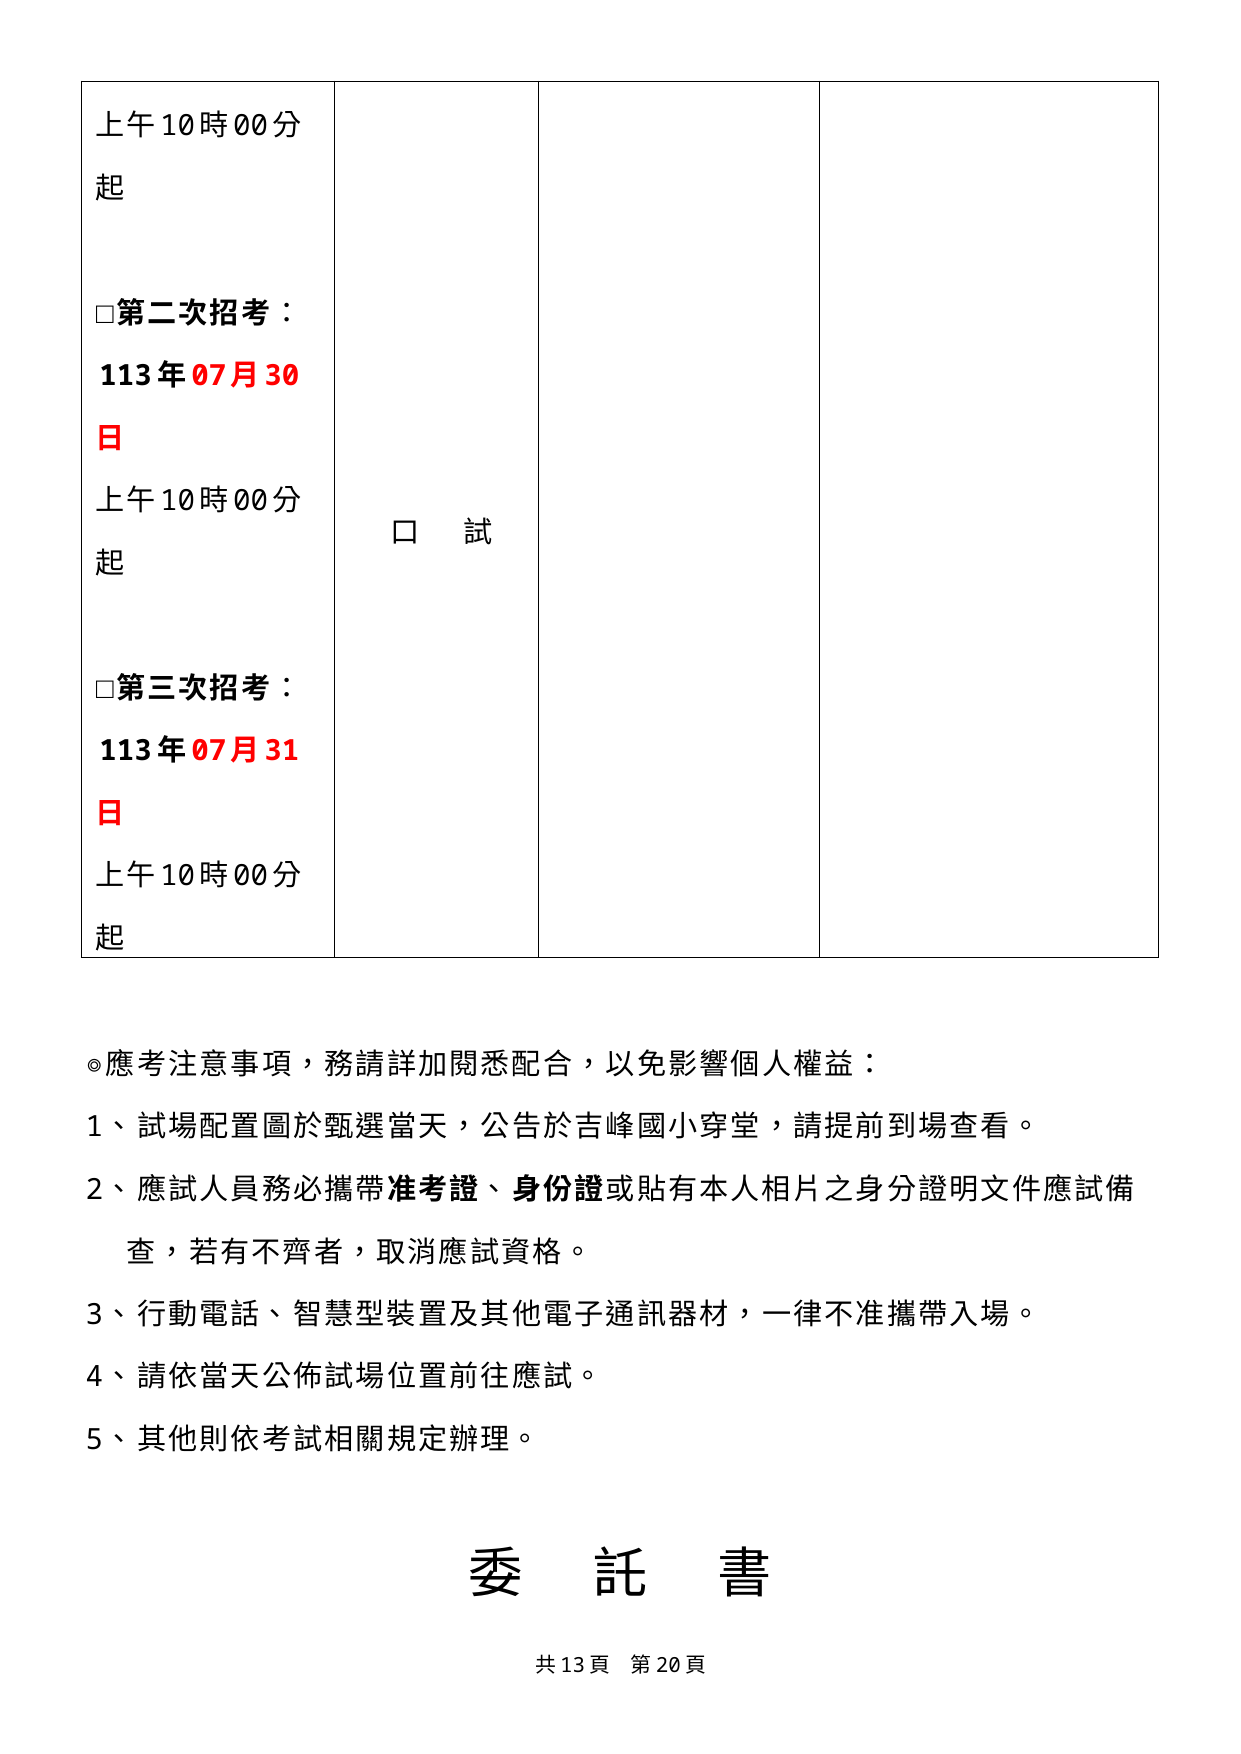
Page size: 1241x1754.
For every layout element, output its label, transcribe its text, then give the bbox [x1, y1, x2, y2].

table_cell [539, 82, 819, 957]
text 4、請依當天公佈試場位置前往應試。 [84, 1333, 1157, 1395]
table_cell [820, 82, 1158, 957]
text 3、行動電話、智慧型裝置及其他電子通訊器材，一律不准攜帶入場。 [84, 1270, 1157, 1333]
text 5、其他則依考試相關規定辦理。 [84, 1395, 1157, 1458]
table_cell 口 試 [335, 82, 538, 957]
text 委 託 書 [84, 1496, 1157, 1621]
text 1、試場配置圖於甄選當天，公告於吉峰國小穿堂，請提前到場查看。 [84, 1083, 1157, 1145]
table_cell 上午10時00分起 □第二次招考：113年07月30日 上午10時00分起 □第三次招考：113年07月31日 上午10時00分起 [82, 82, 334, 957]
text 2、應試人員務必攜帶准考證、身份證或貼有本人相片之身分證明文件應試備查，若有不齊者，取消應試資格。 [84, 1145, 1157, 1270]
text ◎應考注意事項，務請詳加閱悉配合，以免影響個人權益： [84, 1020, 1157, 1083]
